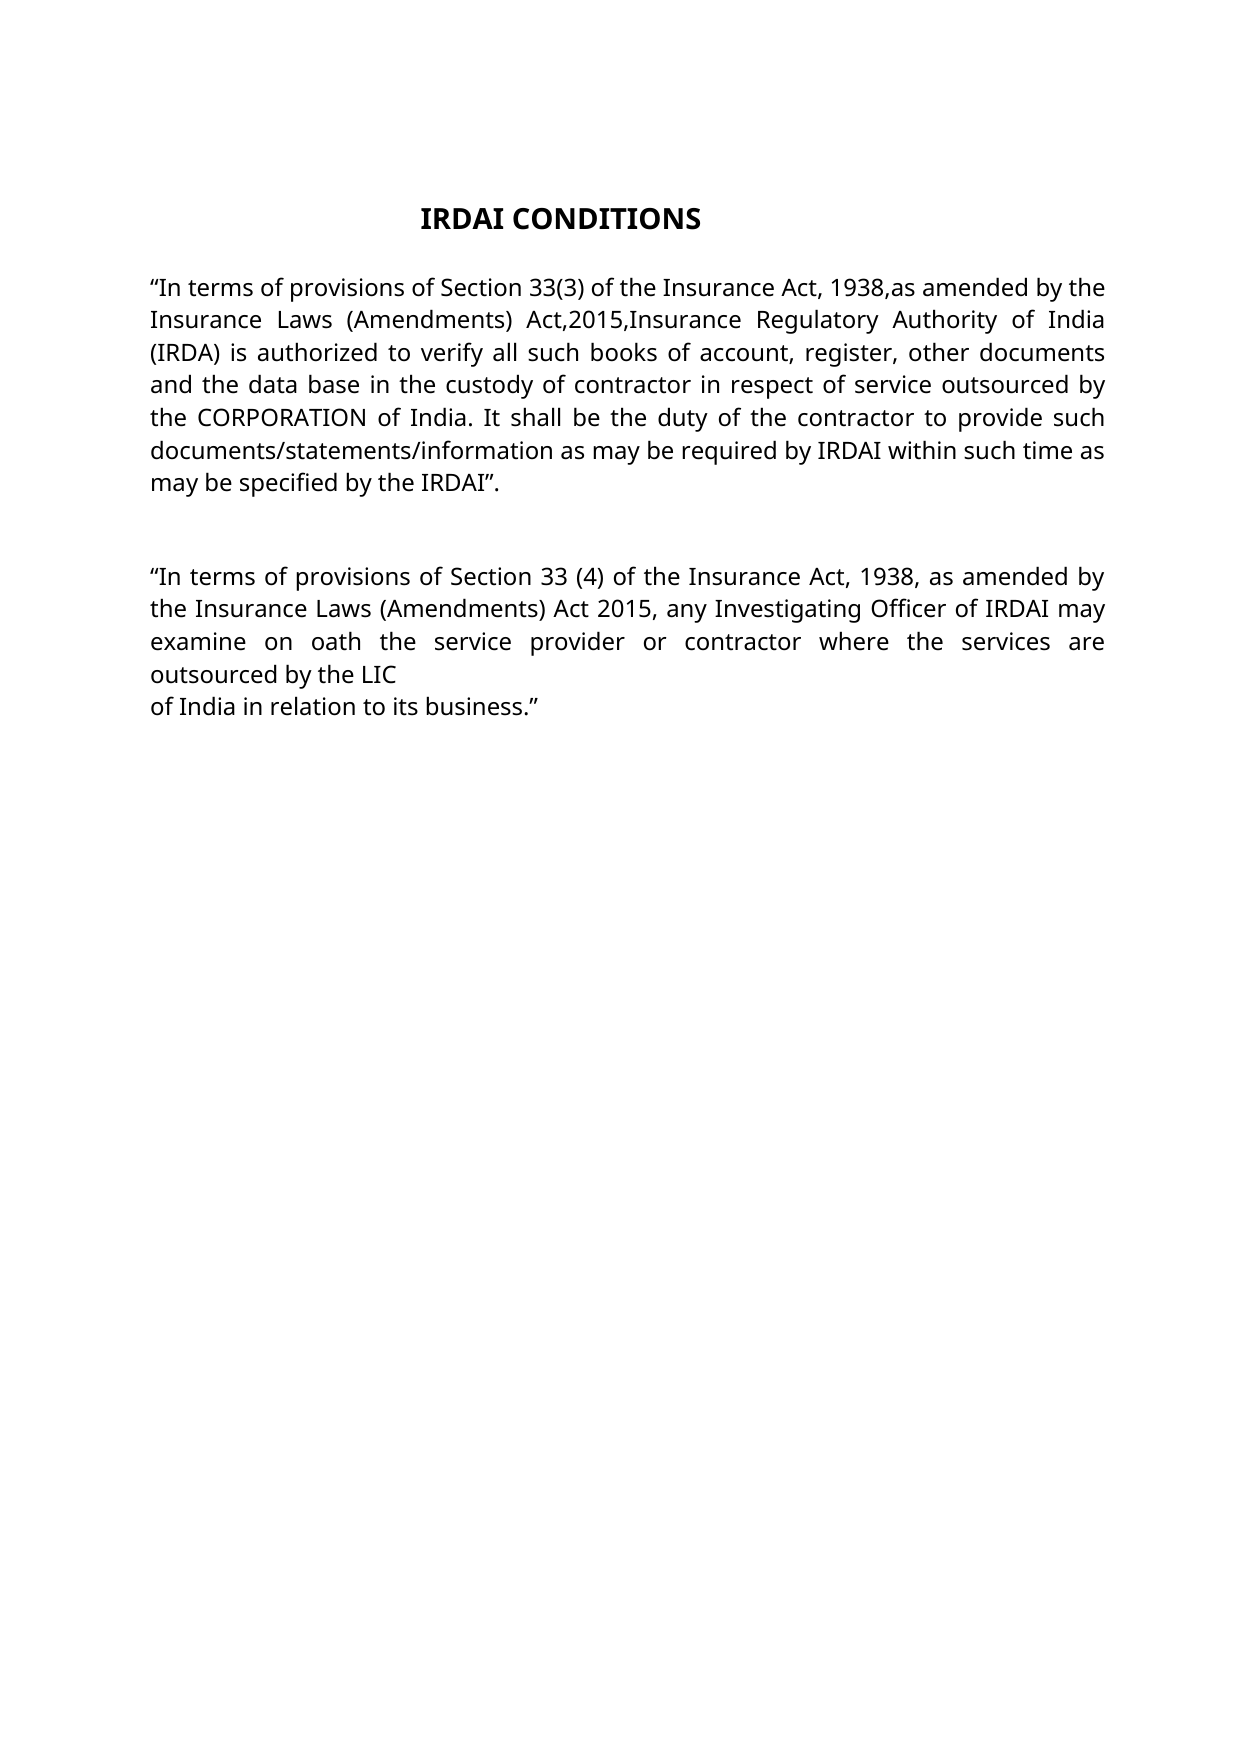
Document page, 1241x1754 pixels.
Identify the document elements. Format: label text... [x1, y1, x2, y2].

text of India in relation to its business.” [150, 690, 1140, 723]
text “In terms of provisions of Section 33(3) of the Insurance Act, 1938,as amended by the Insurance Laws (Amendments) Act,2015,Insurance Regulatory Authority of India (IRDA) is authorized to verify all such books of account, register, other documents and the data base in the custody of contractor in respect of service outsourced by the CORPORATION of India. It shall be the duty of the contractor to provide such documents/statements/information as may be required by IRDAI within such time as may be specified by the IRDAI”. [150, 270, 1107, 499]
text “In terms of provisions of Section 33 (4) of the Insurance Act, 1938, as amended by the Insurance Laws (Amendments) Act 2015, any Investigating Officer of IRDAI may examine on oath the service provider or contractor where the services are outsourced by the LIC [150, 559, 1106, 690]
text IRDAI CONDITIONS [148, 198, 973, 238]
